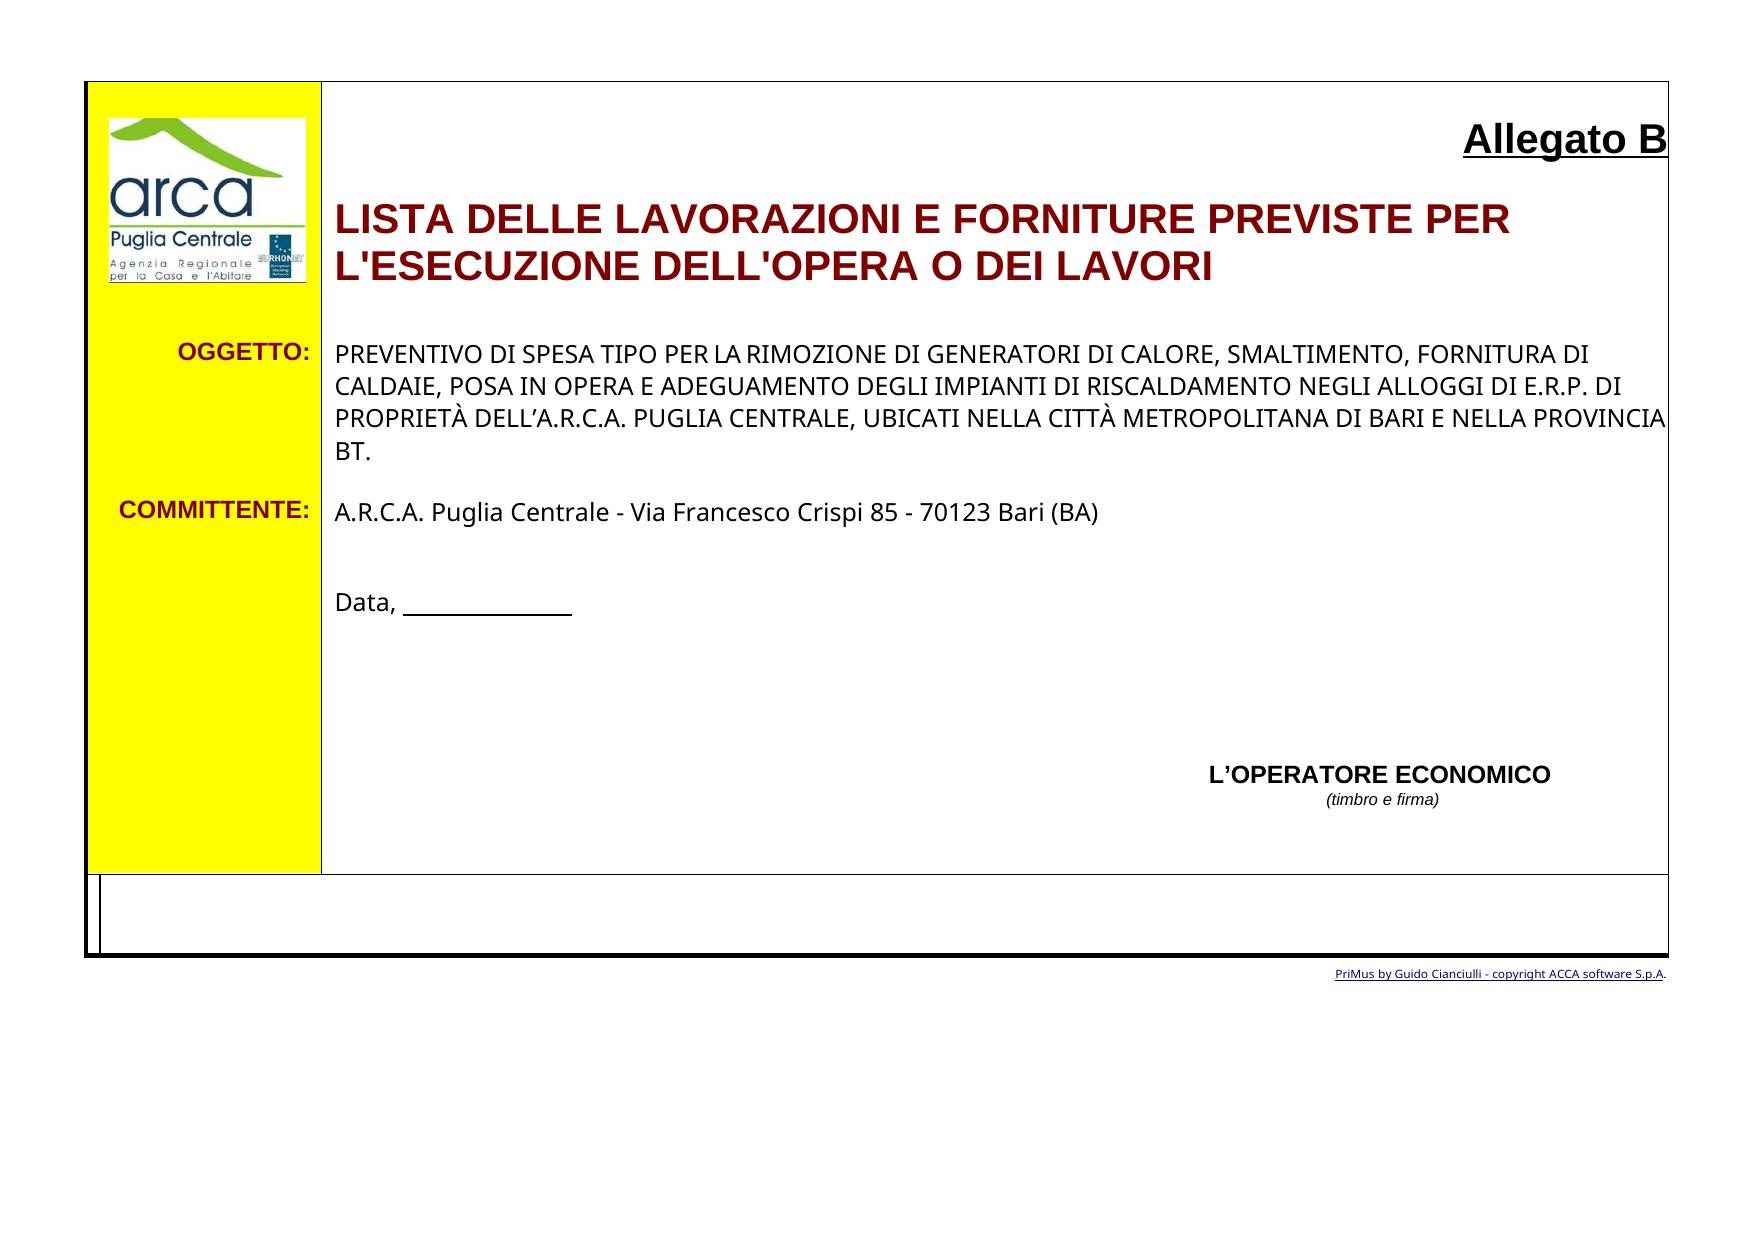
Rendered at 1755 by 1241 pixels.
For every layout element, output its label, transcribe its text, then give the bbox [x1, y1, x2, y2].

table_cell [88, 875, 99, 953]
table_cell [88, 555, 321, 629]
table_cell PREVENTIVO DI SPESA TIPO PER LA RIMOZIONE DI GENERATORI DI CALORE, SMALTIMENTO, FORNITURA DI CALDAIE, POSA IN OPERA E ADEGUAMENTO DEGLI IMPIANTI DI RISCALDAMENTO NEGLI ALLOGGI DI E.R.P. DI PROPRIETÀ DELL’A.R.C.A. PUGLIA CENTRALE, UBICATI NELLA CITTÀ METROPOLITANA DI BARI E NELLA PROVINCIA BT. [322, 314, 1668, 467]
text PriMus by Guido Cianciulli - copyright ACCA software S.p.A. [23, 966, 1666, 982]
table_cell [88, 718, 321, 791]
table_header [88, 82, 321, 243]
table_cell L’OPERATORE ECONOMICO [322, 718, 1668, 791]
table_cell L'ESECUZIONE DELL'OPERA O DEI LAVORI [322, 243, 1668, 314]
table_cell [88, 791, 321, 873]
table_cell [88, 629, 321, 718]
table_cell [88, 243, 321, 314]
table_cell [322, 629, 1668, 718]
table_cell OGGETTO: [88, 314, 321, 467]
table_header Allegato B LISTA DELLE LAVORAZIONI E FORNITURE PREVISTE PER [322, 82, 1668, 243]
table_cell A.R.C.A. Puglia Centrale - Via Francesco Crispi 85 - 70123 Bari (BA) [322, 467, 1668, 555]
table_cell (timbro e firma) [322, 791, 1668, 873]
table_cell COMMITTENTE: [88, 467, 321, 555]
table_cell Data, [322, 555, 1668, 629]
table_cell [101, 875, 1668, 953]
